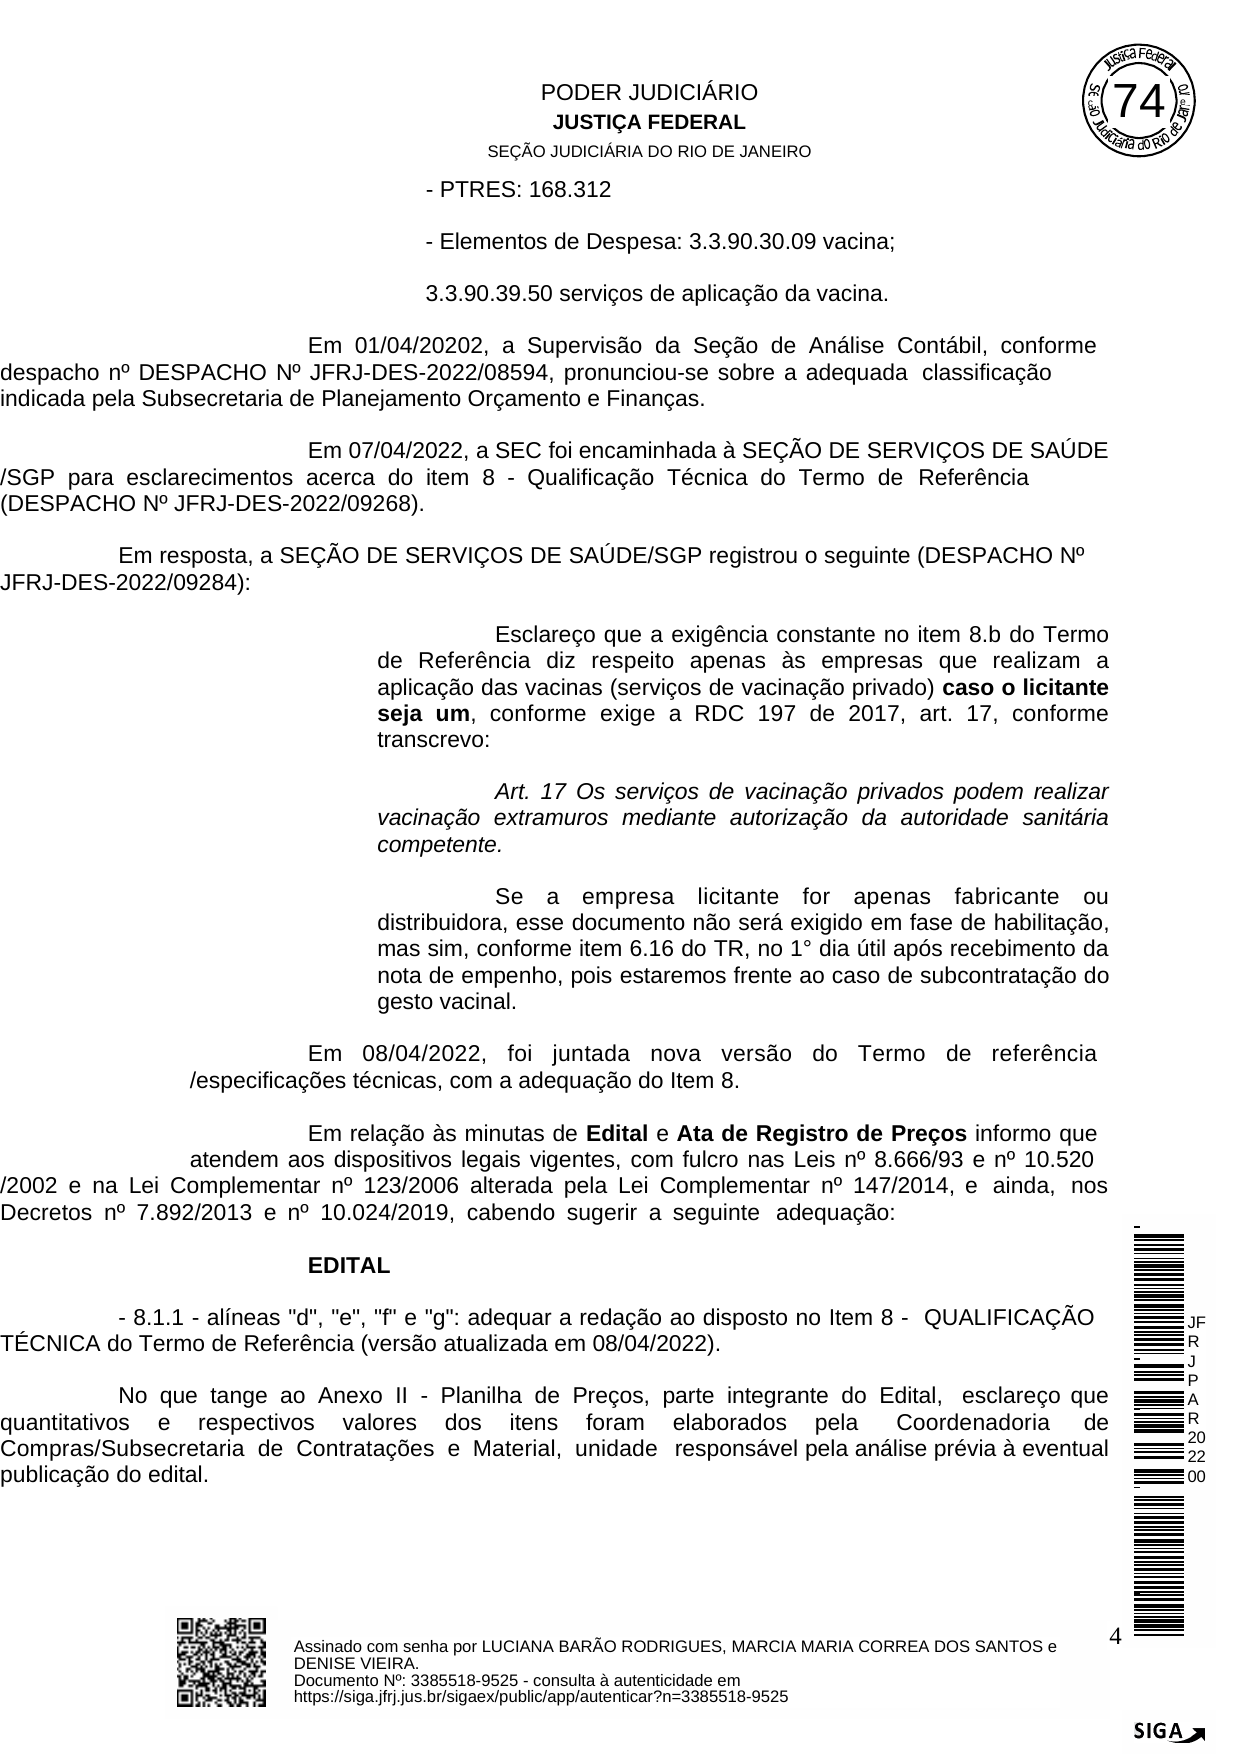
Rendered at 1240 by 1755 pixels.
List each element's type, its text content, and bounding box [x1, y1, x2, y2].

text EDITAL [308, 1252, 1122, 1278]
text /2002 e na Lei Complementar nº 123/2006 alterada pela Lei Complementar nº 147/2014, e ainda, nos Decretos nº 7.892/2013 e nº 10.024/2019, cabendo sugerir a seguinte adequação: [0, 1172, 1109, 1225]
text Em 07/04/2022, a SEC foi encaminhada à SEÇÃO DE SERVIÇOS DE SAÚDE [308, 437, 1239, 463]
text [1217, 1252, 1239, 1278]
text Art. 17 Os serviços de vacinação privados podem realizar vacinação extramuros mediante autorização da autoridade sanitária competente. [377, 778, 1109, 857]
text /especificações técnicas, com a adequação do Item 8. [189, 1067, 1239, 1093]
text - 8.1.1 - alíneas "d", "e", "f" e "g": adequar a redação ao disposto no Item 8 - QUALIFICAÇÃO TÉCNICA do Termo de Referência (versão atualizada em 08/04/2022). [0, 1304, 1122, 1356]
text Em 01/04/20202, a Supervisão da Seção de Análise Contábil, conforme [308, 332, 1239, 358]
text /SGP para esclarecimentos acerca do item 8 - Qualificação Técnica do Termo de Referência (DESPACHO Nº JFRJ-DES-2022/09268). [0, 464, 1135, 516]
text Em 08/04/2022, foi juntada nova versão do Termo de referência [308, 1040, 1239, 1067]
text despacho nº DESPACHO Nº JFRJ-DES-2022/08594, pronunciou-se sobre a adequada classificação indicada pela Subsecretaria de Planejamento Orçamento e Finanças. [0, 359, 1135, 411]
text e [1180, 96, 1192, 105]
text JFRJPAR202200990A [1187, 1313, 1206, 1485]
text Esclareço que a exigência constante no item 8.b do Termo de Referência diz respeito apenas às empresas que realizam a aplicação das vacinas (serviços de vacinação privado) caso o licitante seja um, conforme exige a RDC 197 de 2017, art. 17, conforme transcrevo: [377, 621, 1109, 752]
text - PTRES: 168.312 [307, 176, 730, 202]
text Em resposta, a SEÇÃO DE SERVIÇOS DE SAÚDE/SGP registrou o seguinte (DESPACHO Nº JFRJ-DES-2022/09284): [0, 542, 1135, 595]
text Se a empresa licitante for apenas fabricante ou distribuidora, esse documento não será exigido em fase de habilitação, mas sim, conforme item 6.16 do TR, no 1° dia útil após recebimento da nota de empenho, pois estaremos frente ao caso de subcontratação do gesto vacinal. [377, 883, 1109, 1014]
text ç [1088, 97, 1100, 106]
text - Elementos de Despesa: 3.3.90.30.09 vacina; 3.3.90.39.50 serviços de aplicação da vacina. [425, 228, 966, 306]
text Em relação às minutas de Edital e Ata de Registro de Preços informo que atendem aos dispositivos legais vigentes, com fulcro nas Leis nº 8.666/93 e nº 10.520 [189, 1119, 1135, 1172]
text No que tange ao Anexo II - Planilha de Preços, parte integrante do Edital, esclareço que quantitativos e respectivos valores dos itens foram elaborados pela Coordenadoria de Compras/Subsecretaria de Contratações e Material, unidade responsável pela análise prévia à eventual publicação do edital. [0, 1382, 1109, 1488]
